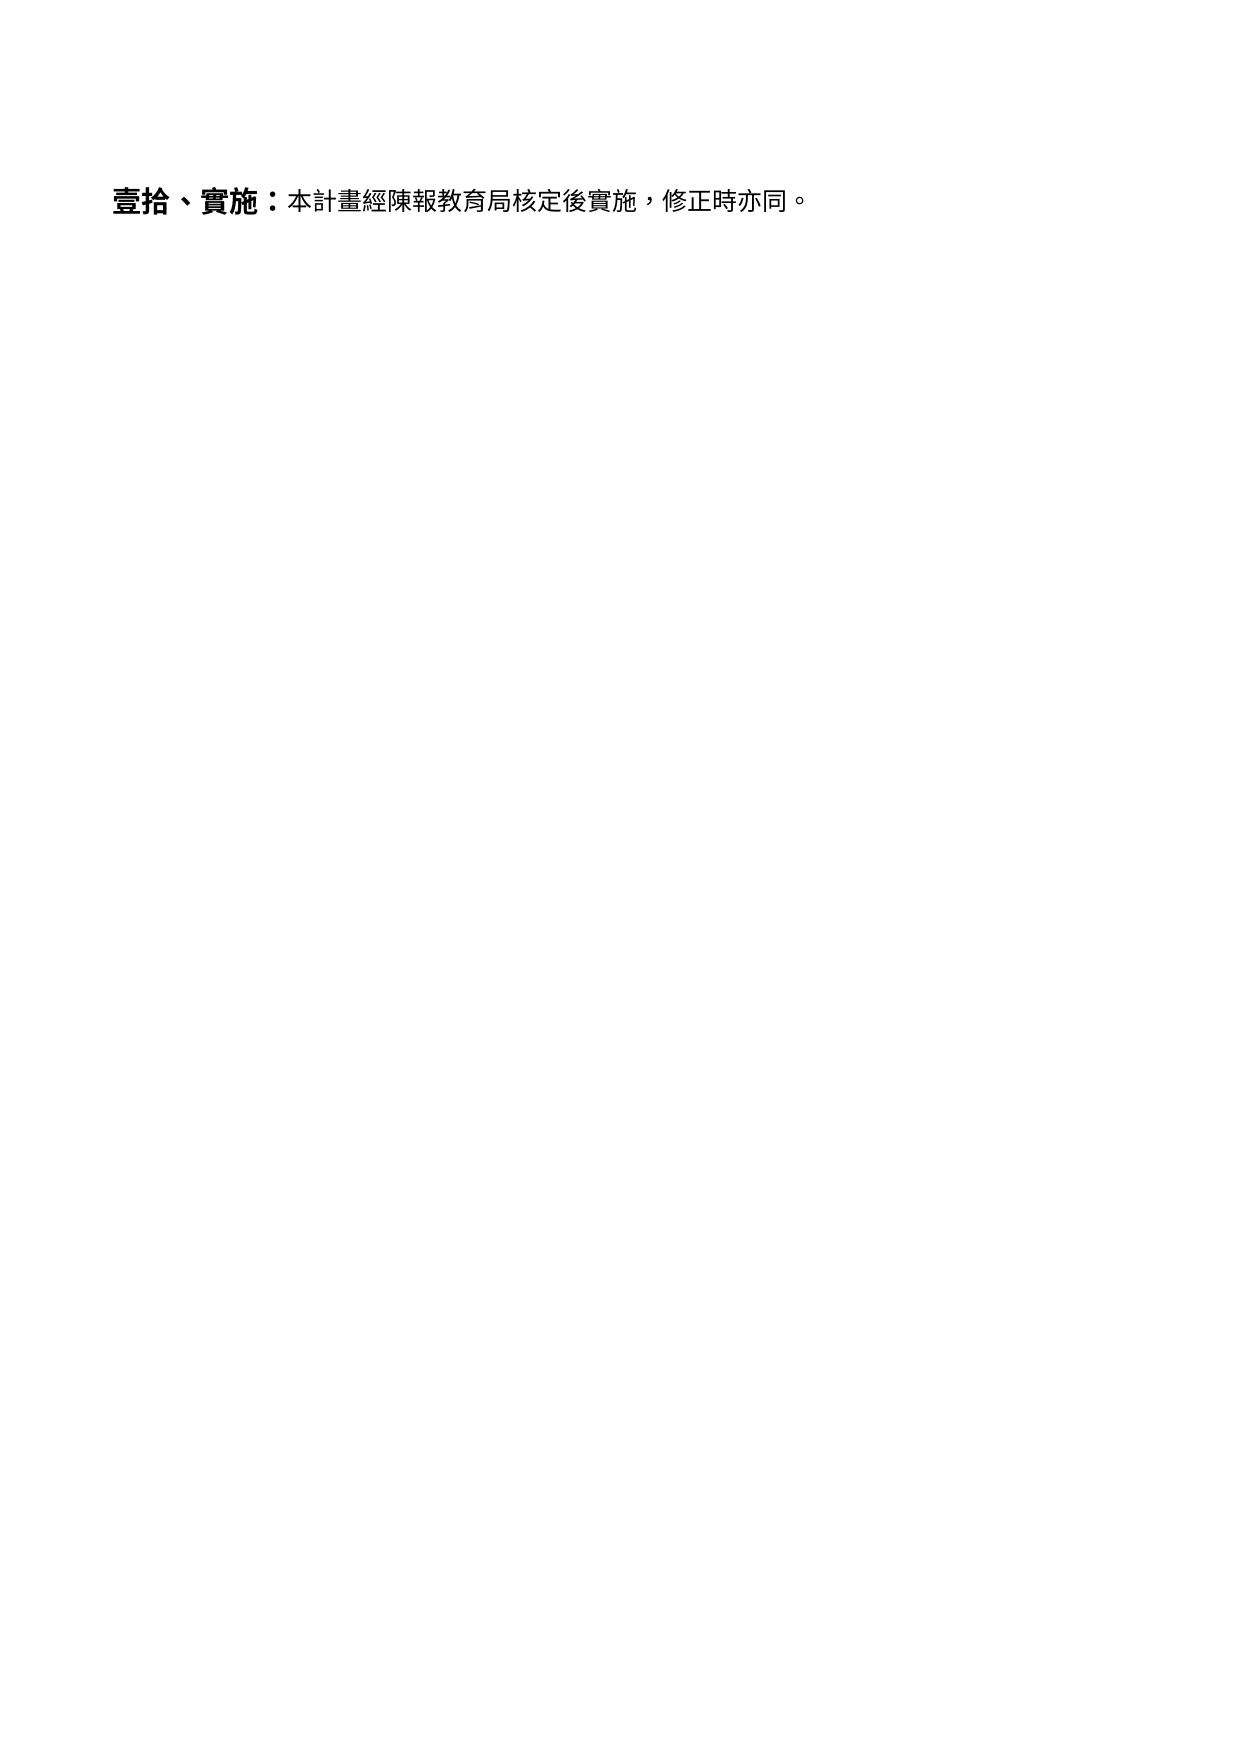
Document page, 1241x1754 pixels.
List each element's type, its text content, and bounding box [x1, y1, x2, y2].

text 壹拾、實施：本計畫經陳報教育局核定後實施，修正時亦同。 [112, 158, 1128, 221]
